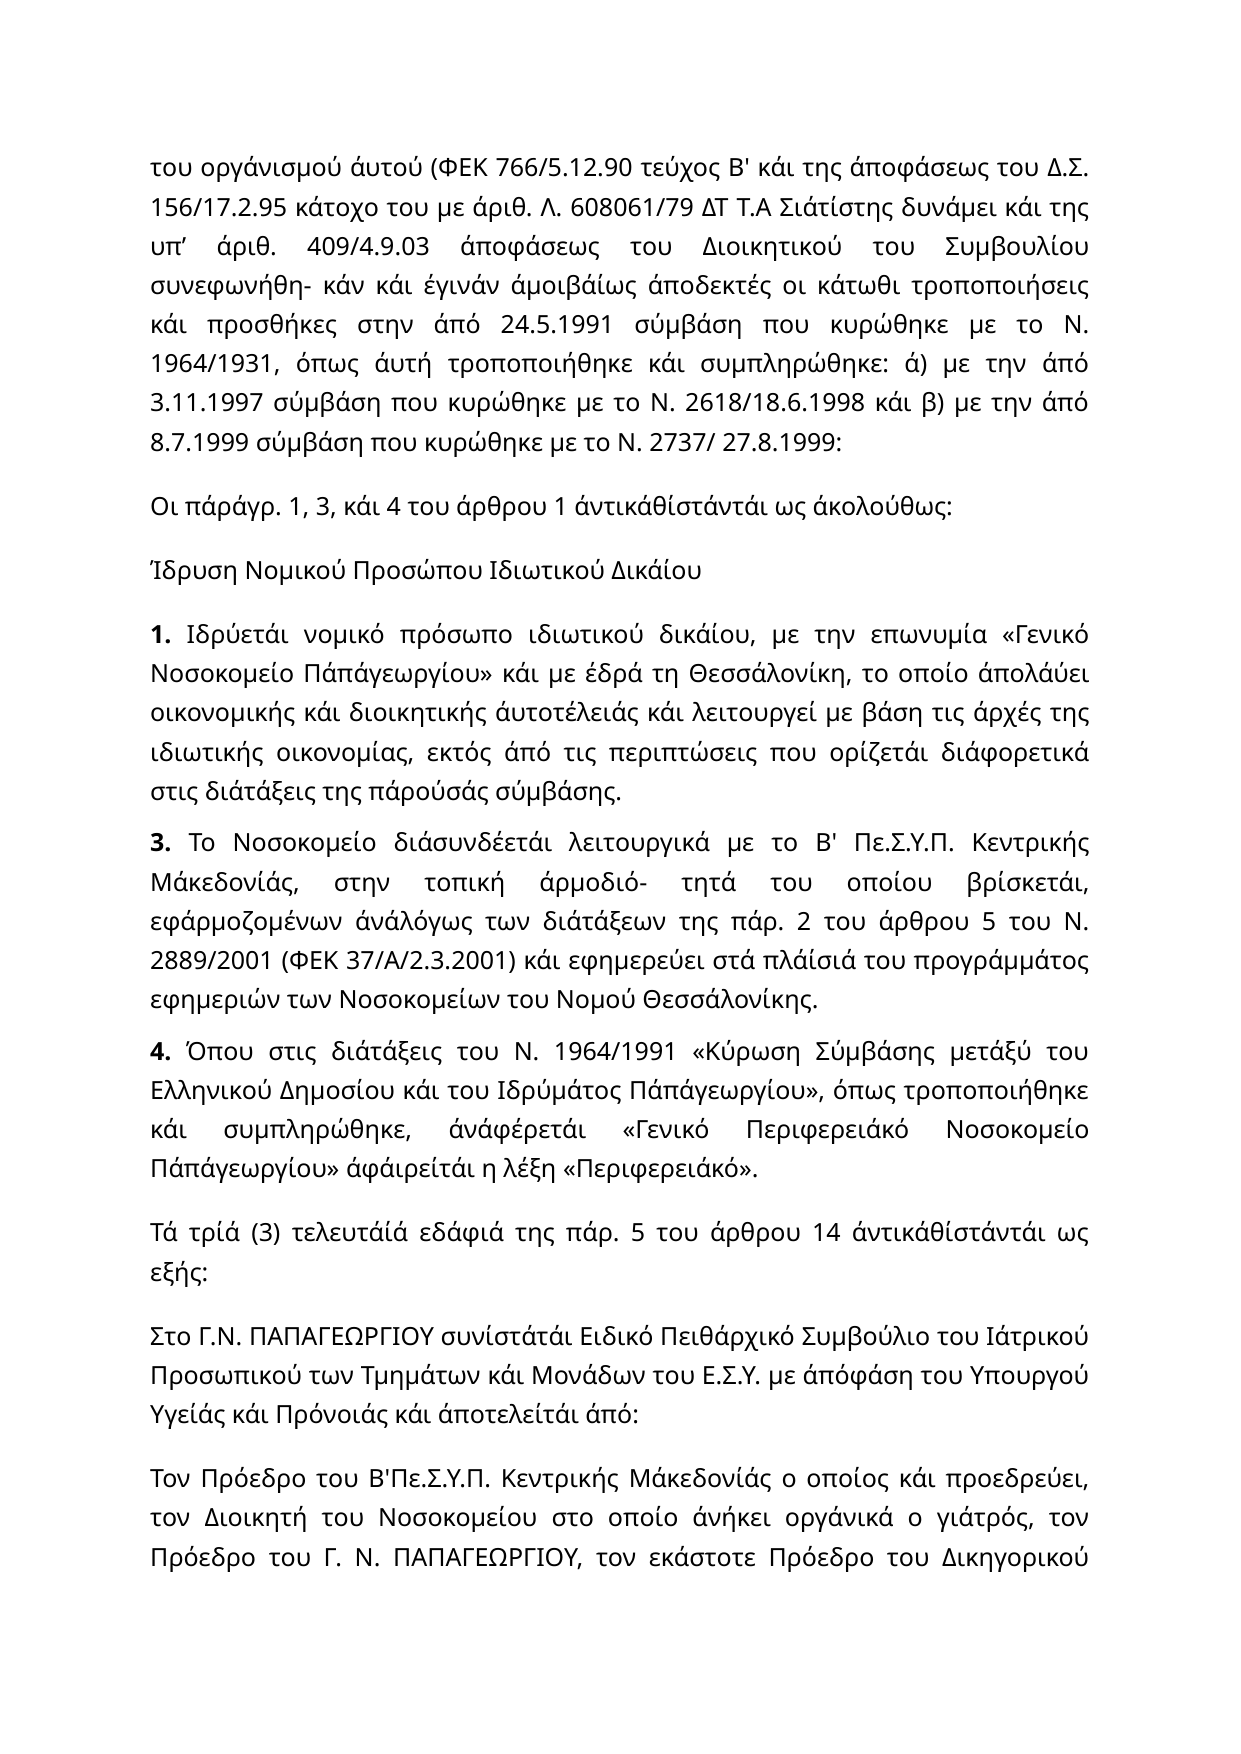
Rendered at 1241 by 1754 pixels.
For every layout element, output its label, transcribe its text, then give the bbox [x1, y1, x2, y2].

text Τά τρίά (3) τελευτάίά εδάφιά της πάρ. 5 του άρθρου 14 άντικάθίστάντάι ως εξής: [150, 1215, 1090, 1288]
text Τον Πρόεδρο του Β'Πε.Σ.Υ.Π. Κεντρικής Μάκεδονίάς ο οποίος κάι προεδρεύει, τον Διοικητή του Νοσοκομείου στο οποίο άνήκει οργάνικά ο γιάτρός, τον Πρόεδρο του Γ. Ν. ΠΑΠΑΓΕΩΡΓΙΟΥ, τον εκάστοτε Πρόεδρο του Δικηγορικού [150, 1461, 1090, 1573]
text 3. Το Νοσοκομείο διάσυνδέετάι λειτουργικά με το Β' Πε.Σ.Υ.Π. Κεντρικής Μάκεδονίάς, στην τοπική άρμοδιό- τητά του οποίου βρίσκετάι, εφάρμοζομένων άνάλόγως των διάτάξεων της πάρ. 2 του άρθρου 5 του Ν. 2889/2001 (ΦΕΚ 37/Α/2.3.2001) κάι εφημερεύει στά πλάίσιά του προγράμμάτος εφημεριών των Νοσοκομείων του Νομού Θεσσάλονίκης. [150, 825, 1090, 1016]
text Οι πάράγρ. 1, 3, κάι 4 του άρθρου 1 άντικάθίστάντάι ως άκολούθως: [150, 488, 1090, 522]
text 4. Όπου στις διάτάξεις του Ν. 1964/1991 «Κύρωση Σύμβάσης μετάξύ του Ελληνικού Δημοσίου κάι του Ιδρύμάτος Πάπάγεωργίου», όπως τροποποιήθηκε κάι συμπληρώθηκε, άνάφέρετάι «Γενικό Περιφερειάκό Νοσοκομείο Πάπάγεωργίου» άφάιρείτάι η λέξη «Περιφερειάκό». [150, 1033, 1090, 1185]
text 1. Ιδρύετάι νομικό πρόσωπο ιδιωτικού δικάίου, με την επωνυμία «Γενικό Νοσοκομείο Πάπάγεωργίου» κάι με έδρά τη Θεσσάλονίκη, το οποίο άπολάύει οικονομικής κάι διοικητικής άυτοτέλειάς κάι λειτουργεί με βάση τις άρχές της ιδιωτικής οικονομίας, εκτός άπό τις περιπτώσεις που ορίζετάι διάφορετικά στις διάτάξεις της πάρούσάς σύμβάσης. [150, 617, 1090, 807]
text Στο Γ.Ν. ΠΑΠΑΓΕΩΡΓΙΟΥ συνίστάτάι Ειδικό Πειθάρχικό Συμβούλιο του Ιάτρικού Προσωπικού των Τμημάτων κάι Μονάδων του Ε.Σ.Υ. με άπόφάση του Υπουργού Υγείάς κάι Πρόνοιάς κάι άποτελείτάι άπό: [150, 1318, 1090, 1431]
text Ίδρυση Νομικού Προσώπου Ιδιωτικού Δικάίου [150, 552, 1090, 587]
text του οργάνισμού άυτού (ΦΕΚ 766/5.12.90 τεύχος Β' κάι της άποφάσεως του Δ.Σ. 156/17.2.95 κάτοχο του με άριθ. Λ. 608061/79 ΔΤ Τ.Α Σιάτίστης δυνάμει κάι της υπ’ άριθ. 409/4.9.03 άποφάσεως του Διοικητικού του Συμβουλίου συνεφωνήθη- κάν κάι έγινάν άμοιβάίως άποδεκτές οι κάτωθι τροποποιήσεις κάι προσθήκες στην άπό 24.5.1991 σύμβάση που κυρώθηκε με το Ν. 1964/1931, όπως άυτή τροποποιήθηκε κάι συμπληρώθηκε: ά) με την άπό 3.11.1997 σύμβάση που κυρώθηκε με το Ν. 2618/18.6.1998 κάι β) με την άπό 8.7.1999 σύμβάση που κυρώθηκε με το Ν. 2737/ 27.8.1999: [150, 150, 1090, 458]
